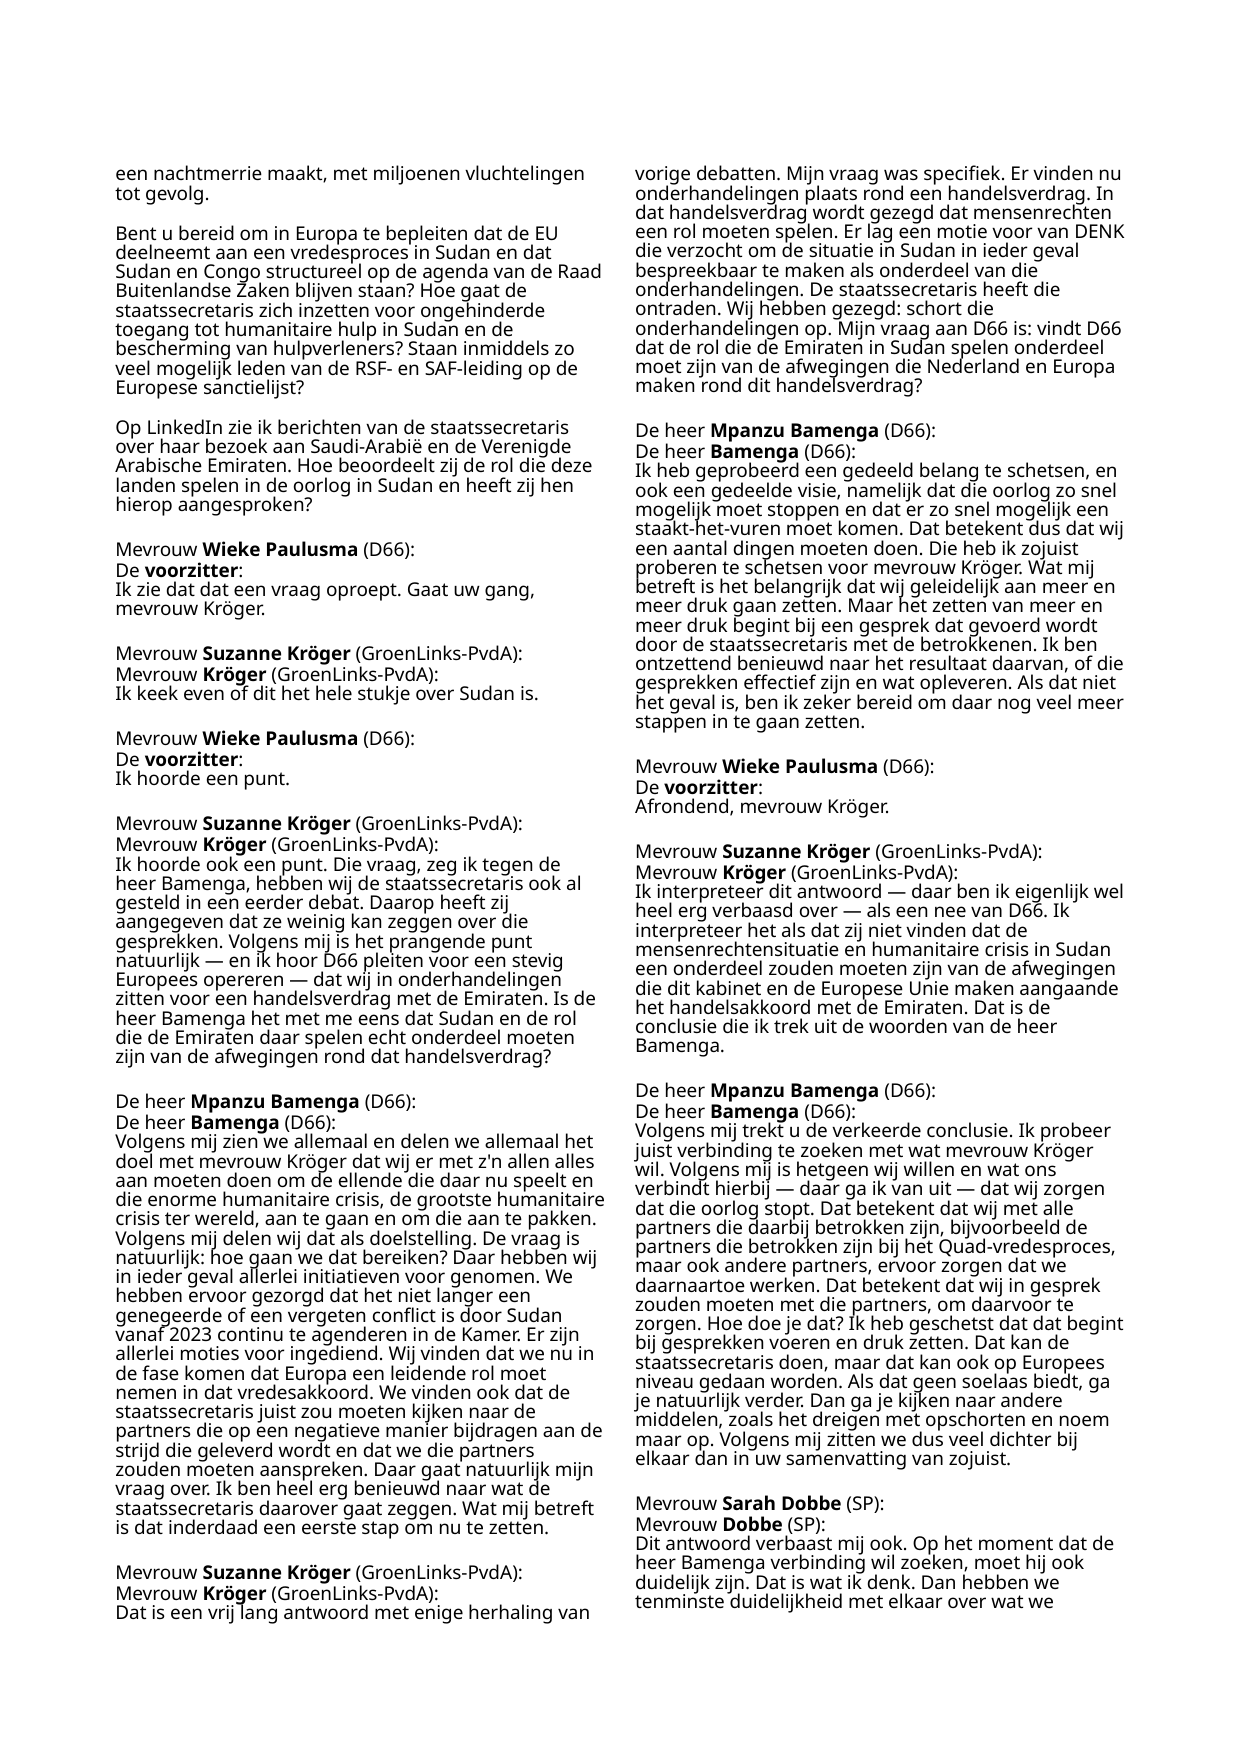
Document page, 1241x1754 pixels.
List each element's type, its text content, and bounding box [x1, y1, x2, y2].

text Mevrouw Wieke Paulusma (D66): [115, 725, 605, 751]
text Mevrouw Suzanne Kröger (GroenLinks-PvdA): [115, 1559, 605, 1584]
text De heer Bamenga (D66): [115, 1114, 605, 1133]
text Mevrouw Suzanne Kröger (GroenLinks-PvdA): [115, 640, 605, 666]
text vorige debatten. Mijn vraag was specifiek. Er vinden nu onderhandelingen plaats rond een handelsverdrag. In dat handelsverdrag wordt gezegd dat mensenrechten een rol moeten spelen. Er lag een motie voor van DENK die verzocht om de situatie in Sudan in ieder geval bespreekbaar te maken als onderdeel van die onderhandelingen. De staatssecretaris heeft die ontraden. Wij hebben gezegd: schort die onderhandelingen op. Mijn vraag aan D66 is: vindt D66 dat de rol die de Emiraten in Sudan spelen onderdeel moet zijn van de afwegingen die Nederland en Europa maken rond dit handelsverdrag? [635, 165, 1125, 397]
text Mevrouw Kröger (GroenLinks-PvdA): [115, 1584, 605, 1604]
text De heer Mpanzu Bamenga (D66): [635, 417, 1125, 443]
text De heer Mpanzu Bamenga (D66): [115, 1088, 605, 1114]
text De voorzitter: [115, 751, 605, 770]
text Mevrouw Wieke Paulusma (D66): [635, 753, 1125, 779]
text Volgens mij zien we allemaal en delen we allemaal het doel met mevrouw Kröger dat wij er met z'n allen alles aan moeten doen om de ellende die daar nu speelt en die enorme humanitaire crisis, de grootste humanitaire crisis ter wereld, aan te gaan en om die aan te pakken. Volgens mij delen wij dat als doelstelling. De vraag is natuurlijk: hoe gaan we dat bereiken? Daar hebben wij in ieder geval allerlei initiatieven voor genomen. We hebben ervoor gezorgd dat het niet langer een genegeerde of een vergeten conflict is door Sudan vanaf 2023 continu te agenderen in de Kamer. Er zijn allerlei moties voor ingediend. Wij vinden dat we nu in de fase komen dat Europa een leidende rol moet nemen in dat vredesakkoord. We vinden ook dat de staatssecretaris juist zou moeten kijken naar de partners die op een negatieve manier bijdragen aan de strijd die geleverd wordt en dat we die partners zouden moeten aanspreken. Daar gaat natuurlijk mijn vraag over. Ik ben heel erg benieuwd naar wat de staatssecretaris daarover gaat zeggen. Wat mij betreft is dat inderdaad een eerste stap om nu te zetten. [115, 1133, 605, 1538]
text Mevrouw Kröger (GroenLinks-PvdA): [115, 836, 605, 856]
text Ik zie dat dat een vraag oproept. Gaat uw gang, mevrouw Kröger. [115, 581, 605, 619]
text Mevrouw Kröger (GroenLinks-PvdA): [115, 666, 605, 685]
text Op LinkedIn zie ik berichten van de staatssecretaris over haar bezoek aan Saudi-Arabië en de Verenigde Arabische Emiraten. Hoe beoordeelt zij de rol die deze landen spelen in de oorlog in Sudan en heeft zij hen hierop aangesproken? [115, 419, 605, 515]
text Dat is een vrij lang antwoord met enige herhaling van [115, 1604, 605, 1623]
text De heer Bamenga (D66): [635, 1103, 1125, 1122]
text Ik hoorde ook een punt. Die vraag, zeg ik tegen de heer Bamenga, hebben wij de staatssecretaris ook al gesteld in een eerder debat. Daarop heeft zij aangegeven dat ze weinig kan zeggen over die gesprekken. Volgens mij is het prangende punt natuurlijk — en ik hoor D66 pleiten voor een stevig Europees opereren — dat wij in onderhandelingen zitten voor een handelsverdrag met de Emiraten. Is de heer Bamenga het met me eens dat Sudan en de rol die de Emiraten daar spelen echt onderdeel moeten zijn van de afwegingen rond dat handelsverdrag? [115, 856, 605, 1067]
text Afrondend, mevrouw Kröger. [635, 798, 1125, 817]
text Mevrouw Sarah Dobbe (SP): [635, 1490, 1125, 1516]
text Mevrouw Wieke Paulusma (D66): [115, 536, 605, 562]
text Mevrouw Dobbe (SP): [635, 1516, 1125, 1535]
text een nachtmerrie maakt, met miljoenen vluchtelingen tot gevolg. [115, 165, 605, 204]
text Ik keek even of dit het hele stukje over Sudan is. [115, 685, 605, 704]
text Bent u bereid om in Europa te bepleiten dat de EU deelneemt aan een vredesproces in Sudan en dat Sudan en Congo structureel op de agenda van de Raad Buitenlandse Zaken blijven staan? Hoe gaat de staatssecretaris zich inzetten voor ongehinderde toegang tot humanitaire hulp in Sudan en de bescherming van hulpverleners? Staan inmiddels zo veel mogelijk leden van de RSF- en SAF-leiding op de Europese sanctielijst? [115, 224, 605, 398]
text Volgens mij trekt u de verkeerde conclusie. Ik probeer juist verbinding te zoeken met wat mevrouw Kröger wil. Volgens mij is hetgeen wij willen en wat ons verbindt hierbij — daar ga ik van uit — dat wij zorgen dat die oorlog stopt. Dat betekent dat wij met alle partners die daarbij betrokken zijn, bijvoorbeeld de partners die betrokken zijn bij het Quad-vredesproces, maar ook andere partners, ervoor zorgen dat we daarnaartoe werken. Dat betekent dat wij in gesprek zouden moeten met die partners, om daarvoor te zorgen. Hoe doe je dat? Ik heb geschetst dat dat begint bij gesprekken voeren en druk zetten. Dat kan de staatssecretaris doen, maar dat kan ook op Europees niveau gedaan worden. Als dat geen soelaas biedt, ga je natuurlijk verder. Dan ga je kijken naar andere middelen, zoals het dreigen met opschorten en noem maar op. Volgens mij zitten we dus veel dichter bij elkaar dan in uw samenvatting van zojuist. [635, 1122, 1125, 1469]
text Ik hoorde een punt. [115, 770, 605, 790]
text De heer Mpanzu Bamenga (D66): [635, 1077, 1125, 1103]
text Dit antwoord verbaast mij ook. Op het moment dat de heer Bamenga verbinding wil zoeken, moet hij ook duidelijk zijn. Dat is wat ik denk. Dan hebben we tenminste duidelijkheid met elkaar over wat we [635, 1535, 1125, 1612]
text Mevrouw Suzanne Kröger (GroenLinks-PvdA): [635, 838, 1125, 864]
text Mevrouw Suzanne Kröger (GroenLinks-PvdA): [115, 811, 605, 836]
text Mevrouw Kröger (GroenLinks-PvdA): [635, 864, 1125, 883]
text De heer Bamenga (D66): [635, 443, 1125, 462]
text Ik heb geprobeerd een gedeeld belang te schetsen, en ook een gedeelde visie, namelijk dat die oorlog zo snel mogelijk moet stoppen en dat er zo snel mogelijk een staakt-het-vuren moet komen. Dat betekent dus dat wij een aantal dingen moeten doen. Die heb ik zojuist proberen te schetsen voor mevrouw Kröger. Wat mij betreft is het belangrijk dat wij geleidelijk aan meer en meer druk gaan zetten. Maar het zetten van meer en meer druk begint bij een gesprek dat gevoerd wordt door de staatssecretaris met de betrokkenen. Ik ben ontzettend benieuwd naar het resultaat daarvan, of die gesprekken effectief zijn en wat opleveren. Als dat niet het geval is, ben ik zeker bereid om daar nog veel meer stappen in te gaan zetten. [635, 462, 1125, 732]
text De voorzitter: [115, 562, 605, 581]
text De voorzitter: [635, 779, 1125, 798]
text Ik interpreteer dit antwoord — daar ben ik eigenlijk wel heel erg verbaasd over — als een nee van D66. Ik interpreteer het als dat zij niet vinden dat de mensenrechtensituatie en humanitaire crisis in Sudan een onderdeel zouden moeten zijn van de afwegingen die dit kabinet en de Europese Unie maken aangaande het handelsakkoord met de Emiraten. Dat is de conclusie die ik trek uit de woorden van de heer Bamenga. [635, 883, 1125, 1057]
